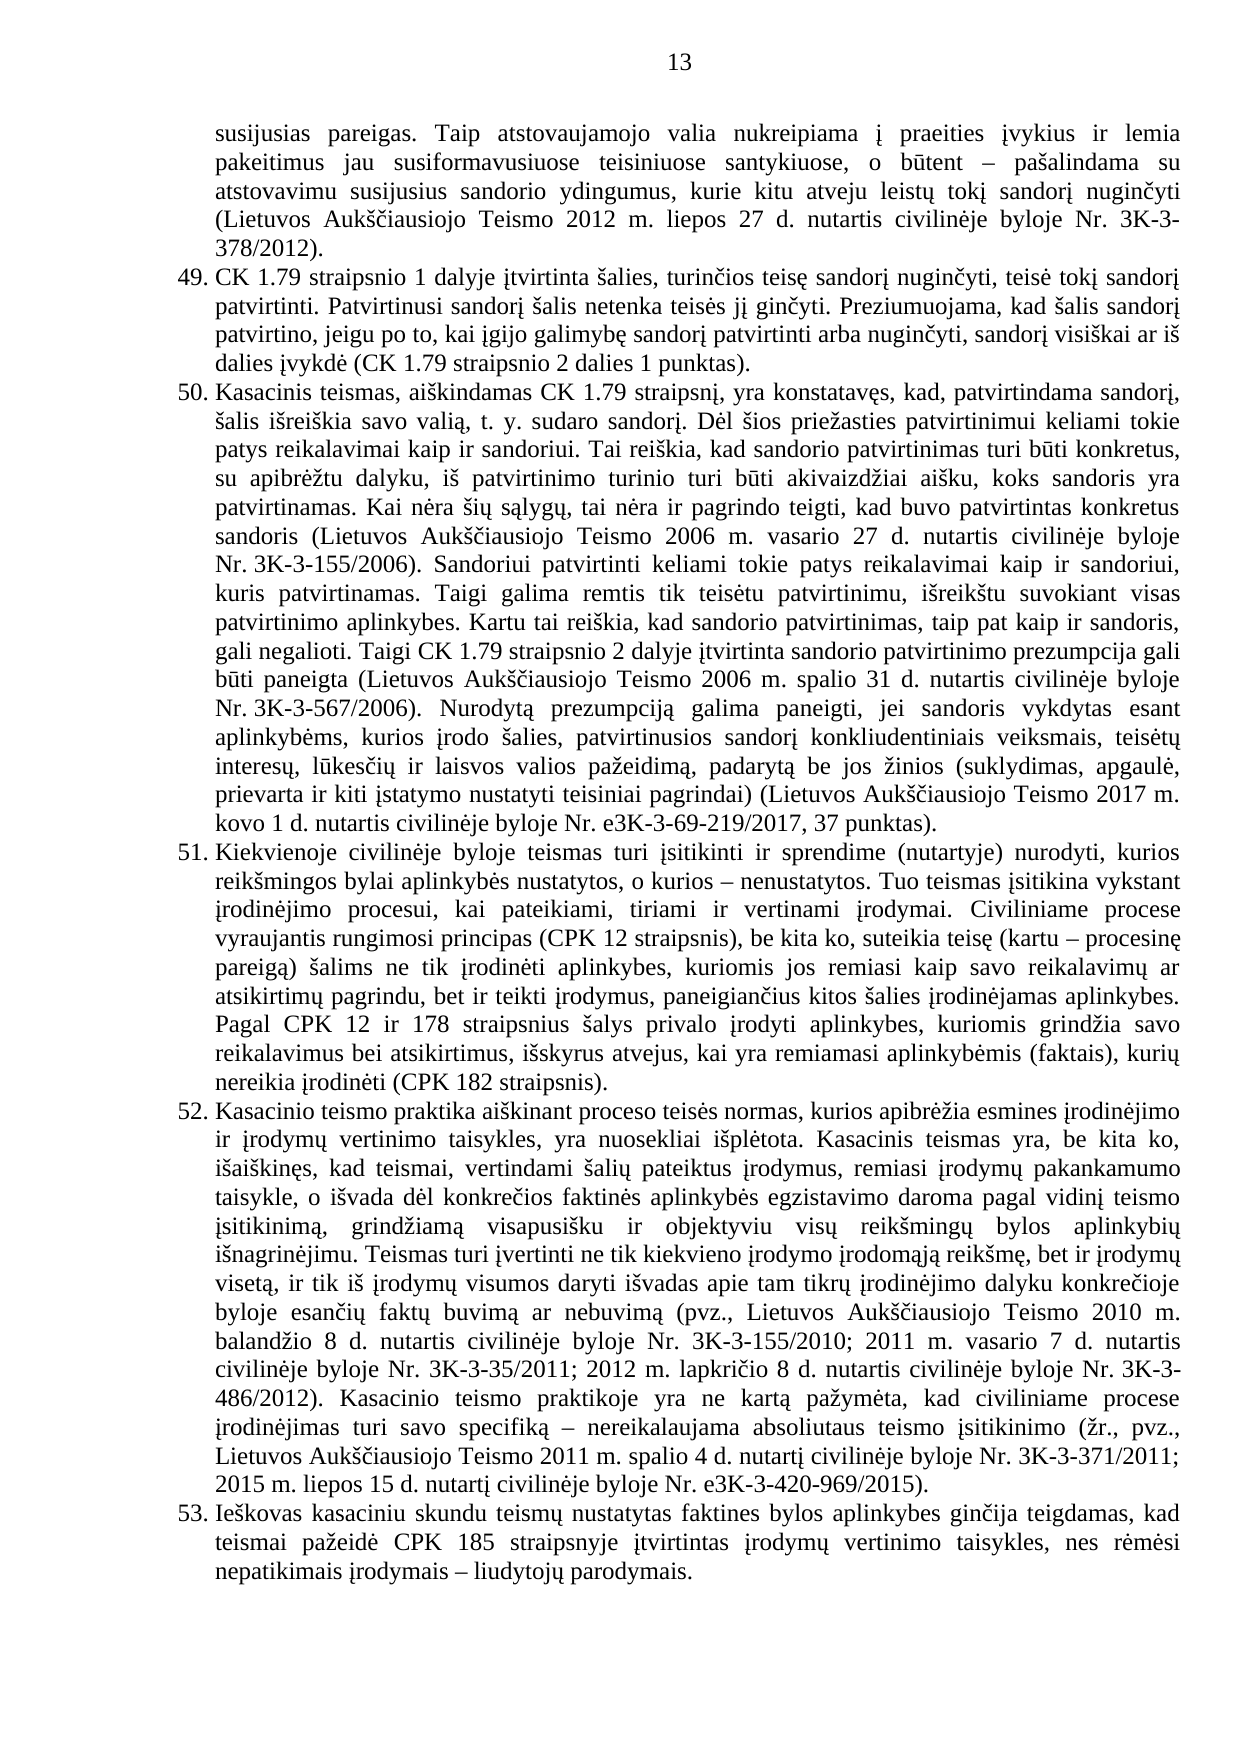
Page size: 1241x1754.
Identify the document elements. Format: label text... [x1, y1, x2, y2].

text 49. CK 1.79 straipsnio 1 dalyje įtvirtinta šalies, turinčios teisę sandorį nuginčyti, teisė tokį sandorį patvirtinti. Patvirtinusi sandorį šalis netenka teisės jį ginčyti. Preziumuojama, kad šalis sandorį patvirtino, jeigu po to, kai įgijo galimybę sandorį patvirtinti arba nuginčyti, sandorį visiškai ar iš dalies įvykdė (CK 1.79 straipsnio 2 dalies 1 punktas). [177, 262, 1181, 377]
text 52. Kasacinio teismo praktika aiškinant proceso teisės normas, kurios apibrėžia esmines įrodinėjimo ir įrodymų vertinimo taisykles, yra nuosekliai išplėtota. Kasacinis teismas yra, be kita ko, išaiškinęs, kad teismai, vertindami šalių pateiktus įrodymus, remiasi įrodymų pakankamumo taisykle, o išvada dėl konkrečios faktinės aplinkybės egzistavimo daroma pagal vidinį teismo įsitikinimą, grindžiamą visapusišku ir objektyviu visų reikšmingų bylos aplinkybių išnagrinėjimu. Teismas turi įvertinti ne tik kiekvieno įrodymo įrodomąją reikšmę, bet ir įrodymų visetą, ir tik iš įrodymų visumos daryti išvadas apie tam tikrų įrodinėjimo dalyku konkrečioje byloje esančių faktų buvimą ar nebuvimą (pvz., Lietuvos Aukščiausiojo Teismo 2010 m. balandžio 8 d. nutartis civilinėje byloje Nr. 3K-3-155/2010; 2011 m. vasario 7 d. nutartis civilinėje byloje Nr. 3K-3-35/2011; 2012 m. lapkričio 8 d. nutartis civilinėje byloje Nr. 3K-3-486/2012). Kasacinio teismo praktikoje yra ne kartą pažymėta, kad civiliniame procese įrodinėjimas turi savo specifiką – nereikalaujama absoliutaus teismo įsitikinimo (žr., pvz., Lietuvos Aukščiausiojo Teismo 2011 m. spalio 4 d. nutartį civilinėje byloje Nr. 3K-3-371/2011; 2015 m. liepos 15 d. nutartį civilinėje byloje Nr. e3K-3-420-969/2015). [177, 1096, 1181, 1498]
text 53. Ieškovas kasaciniu skundu teismų nustatytas faktines bylos aplinkybes ginčija teigdamas, kad teismai pažeidė CPK 185 straipsnyje įtvirtintas įrodymų vertinimo taisykles, nes rėmėsi nepatikimais įrodymais – liudytojų parodymais. [177, 1498, 1181, 1584]
text 50. Kasacinis teismas, aiškindamas CK 1.79 straipsnį, yra konstatavęs, kad, patvirtindama sandorį, šalis išreiškia savo valią, t. y. sudaro sandorį. Dėl šios priežasties patvirtinimui keliami tokie patys reikalavimai kaip ir sandoriui. Tai reiškia, kad sandorio patvirtinimas turi būti konkretus, su apibrėžtu dalyku, iš patvirtinimo turinio turi būti akivaizdžiai aišku, koks sandoris yra patvirtinamas. Kai nėra šių sąlygų, tai nėra ir pagrindo teigti, kad buvo patvirtintas konkretus sandoris (Lietuvos Aukščiausiojo Teismo 2006 m. vasario 27 d. nutartis civilinėje byloje Nr. 3K-3-155/2006). Sandoriui patvirtinti keliami tokie patys reikalavimai kaip ir sandoriui, kuris patvirtinamas. Taigi galima remtis tik teisėtu patvirtinimu, išreikštu suvokiant visas patvirtinimo aplinkybes. Kartu tai reiškia, kad sandorio patvirtinimas, taip pat kaip ir sandoris, gali negalioti. Taigi CK 1.79 straipsnio 2 dalyje įtvirtinta sandorio patvirtinimo prezumpcija gali būti paneigta (Lietuvos Aukščiausiojo Teismo 2006 m. spalio 31 d. nutartis civilinėje byloje Nr. 3K-3-567/2006). Nurodytą prezumpciją galima paneigti, jei sandoris vykdytas esant aplinkybėms, kurios įrodo šalies, patvirtinusios sandorį konkliudentiniais veiksmais, teisėtų interesų, lūkesčių ir laisvos valios pažeidimą, padarytą be jos žinios (suklydimas, apgaulė, prievarta ir kiti įstatymo nustatyti teisiniai pagrindai) (Lietuvos Aukščiausiojo Teismo 2017 m. kovo 1 d. nutartis civilinėje byloje Nr. e3K-3-69-219/2017, 37 punktas). [177, 377, 1181, 837]
text susijusias pareigas. Taip atstovaujamojo valia nukreipiama į praeities įvykius ir lemia pakeitimus jau susiformavusiuose teisiniuose santykiuose, o būtent – pašalindama su atstovavimu susijusius sandorio ydingumus, kurie kitu atveju leistų tokį sandorį nuginčyti (Lietuvos Aukščiausiojo Teismo 2012 m. liepos 27 d. nutartis civilinėje byloje Nr. 3K-3-378/2012). [177, 118, 1181, 262]
text 51. Kiekvienoje civilinėje byloje teismas turi įsitikinti ir sprendime (nutartyje) nurodyti, kurios reikšmingos bylai aplinkybės nustatytos, o kurios – nenustatytos. Tuo teismas įsitikina vykstant įrodinėjimo procesui, kai pateikiami, tiriami ir vertinami įrodymai. Civiliniame procese vyraujantis rungimosi principas (CPK 12 straipsnis), be kita ko, suteikia teisę (kartu – procesinę pareigą) šalims ne tik įrodinėti aplinkybes, kuriomis jos remiasi kaip savo reikalavimų ar atsikirtimų pagrindu, bet ir teikti įrodymus, paneigiančius kitos šalies įrodinėjamas aplinkybes. Pagal CPK 12 ir 178 straipsnius šalys privalo įrodyti aplinkybes, kuriomis grindžia savo reikalavimus bei atsikirtimus, išskyrus atvejus, kai yra remiamasi aplinkybėmis (faktais), kurių nereikia įrodinėti (CPK 182 straipsnis). [177, 837, 1181, 1096]
